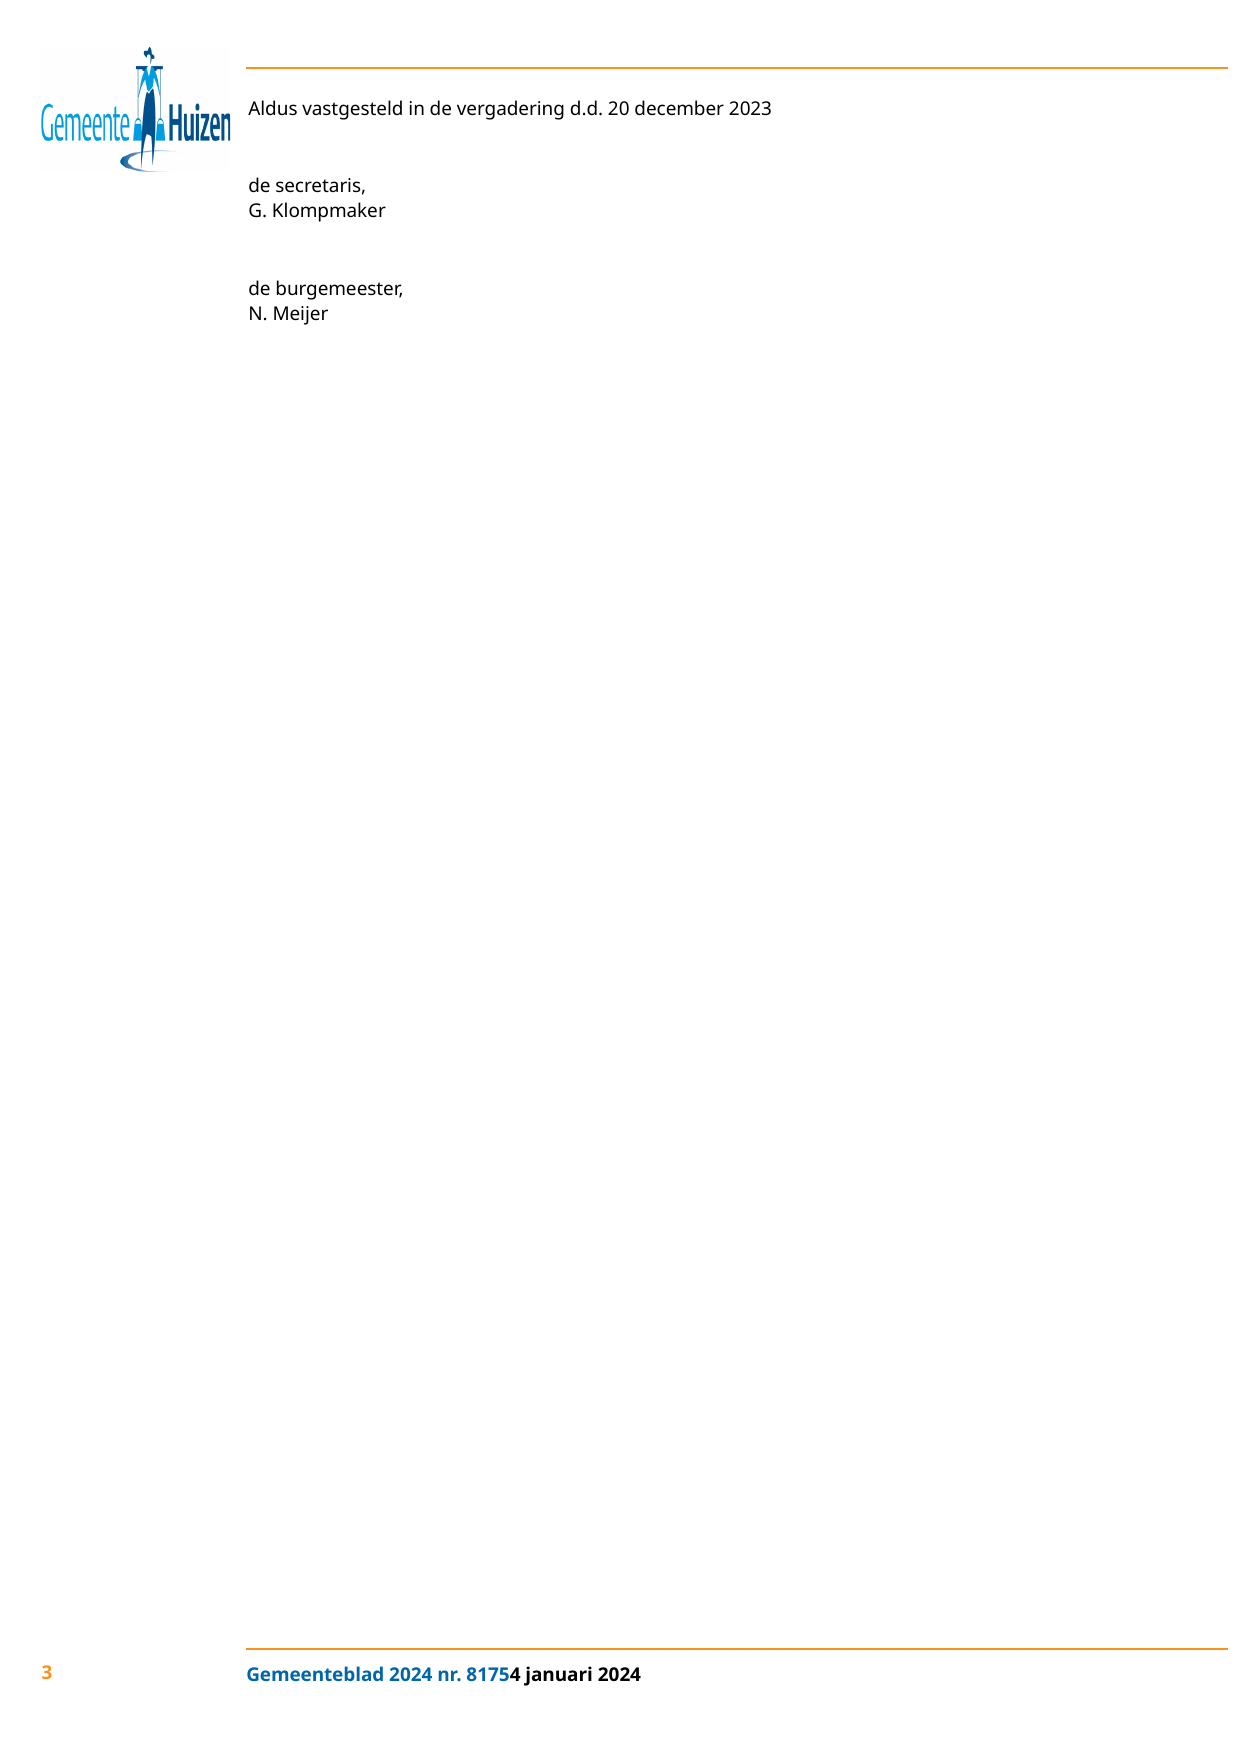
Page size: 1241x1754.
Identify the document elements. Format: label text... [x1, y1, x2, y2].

text Aldus vastgesteld in de vergadering d.d. 20 december 2023 [248, 95, 1152, 121]
text de burgemeester, [248, 275, 1152, 301]
picture [41, 47, 231, 172]
text G. Klompmaker [248, 198, 1152, 223]
text de secretaris, [248, 172, 1152, 198]
text N. Meijer [248, 301, 1152, 326]
